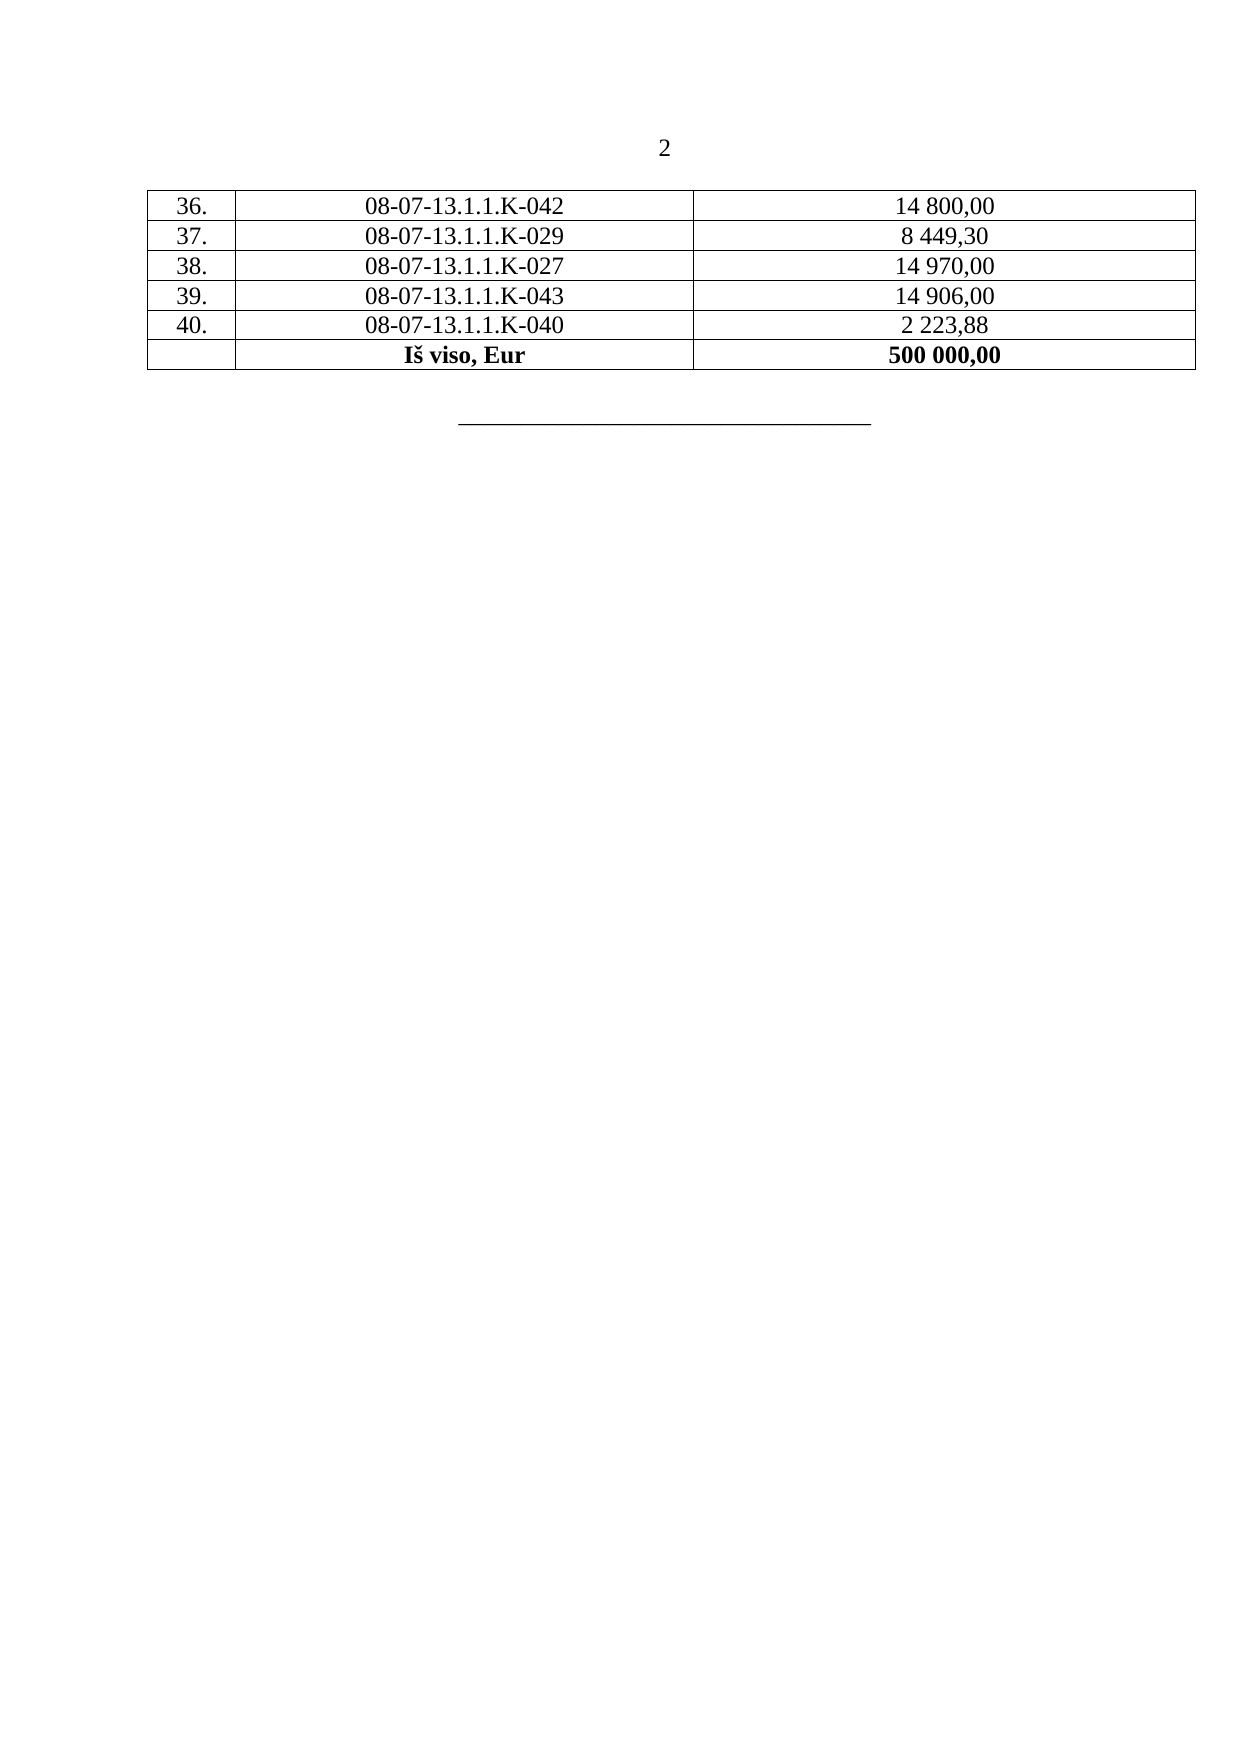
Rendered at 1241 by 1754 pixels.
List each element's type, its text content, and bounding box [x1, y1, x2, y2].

table_cell 14 800,00 [694, 191, 1195, 220]
table_cell 14 970,00 [694, 251, 1195, 280]
table_cell 40. [148, 311, 235, 339]
table_cell 2 223,88 [694, 311, 1195, 339]
table_cell 08-07-13.1.1.K-042 [236, 191, 693, 220]
table_cell 14 906,00 [694, 281, 1195, 309]
table_cell 08-07-13.1.1.K-029 [236, 221, 693, 250]
table_cell [148, 340, 235, 369]
table_cell 08-07-13.1.1.K-040 [236, 311, 693, 339]
table_cell 8 449,30 [694, 221, 1195, 250]
table_cell 36. [148, 191, 235, 220]
table_cell 08-07-13.1.1.K-027 [236, 251, 693, 280]
table_cell Iš viso, Eur [236, 340, 693, 369]
text _________________________________ [148, 399, 1181, 428]
table_cell 38. [148, 251, 235, 280]
table_cell 500 000,00 [694, 340, 1195, 369]
table_cell 08-07-13.1.1.K-043 [236, 281, 693, 309]
table_cell 39. [148, 281, 235, 309]
table_cell 37. [148, 221, 235, 250]
